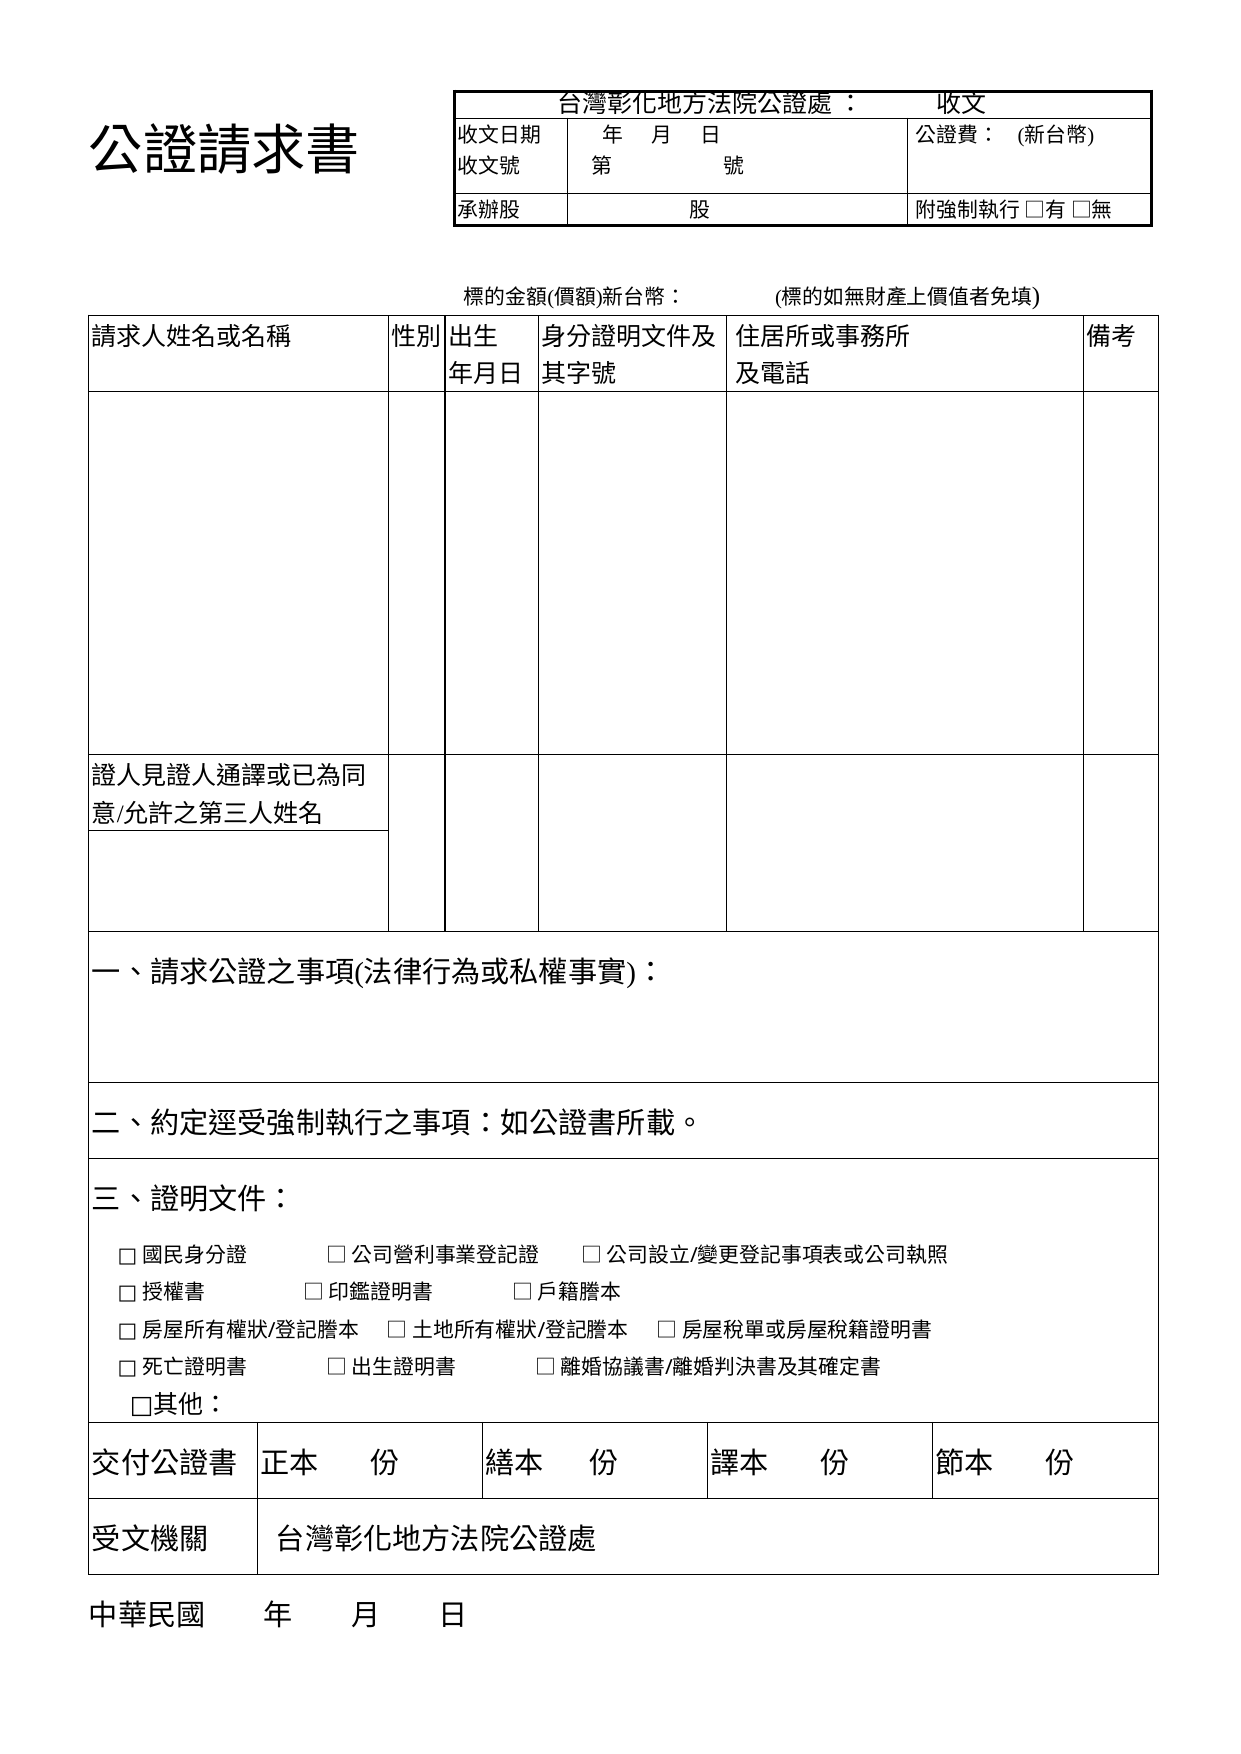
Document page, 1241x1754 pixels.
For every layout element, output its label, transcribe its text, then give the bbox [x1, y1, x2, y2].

table_cell [727, 392, 1083, 754]
table_cell [89, 392, 388, 754]
table_header 出生 年月日 [446, 316, 538, 391]
table_cell 二、約定逕受強制執行之事項：如公證書所載。 [89, 1083, 1158, 1158]
table_cell [389, 755, 444, 931]
table_cell [539, 755, 726, 931]
table_cell [1084, 392, 1158, 754]
text 公證請求書 [89, 89, 455, 202]
table_cell [446, 755, 538, 931]
table_cell 台灣彰化地方法院公證處 [258, 1499, 1158, 1574]
table_header 請求人姓名或名稱 [89, 316, 388, 391]
table_cell 受文機關 [89, 1499, 257, 1574]
table_cell 年 月 日 第 號 [568, 119, 907, 193]
table_header 身分證明文件及其字號 [539, 316, 726, 391]
table_cell 譯本 份 [708, 1423, 932, 1498]
table_cell 三、證明文件： □ 國民身分證 □ 公司營利事業登記證 □ 公司設立/變更登記事項表或公司執照 □ 授權書 □ 印鑑證明書 □ 戶籍謄本 □ 房屋所有權狀/登記謄本 □ 土地所有權狀/登記謄本 □ 房屋稅單或房屋稅籍證明書 □ 死亡證明書 □ 出生證明書 □ 離婚協議書/離婚判決書及其確定書 □其他： [89, 1159, 1158, 1422]
text 中華民國 年 月 日 [89, 1575, 1152, 1650]
table_cell [727, 755, 1083, 931]
table_header 備考 [1084, 316, 1158, 391]
table_cell 證人見證人通譯或已為同意/允許之第三人姓名 [89, 755, 388, 830]
text 標的金額(價額)新台幣： (標的如無財產上價值者免填) [89, 277, 1152, 314]
table_cell 正本 份 [258, 1423, 482, 1498]
table_header 性別 [389, 316, 444, 391]
table_header 住居所或事務所 及電話 [727, 316, 1083, 391]
table_cell 承辦股 [456, 194, 567, 224]
table_cell [446, 392, 538, 754]
table_cell 股 [568, 194, 907, 224]
table_cell 收文日期 收文號 [456, 119, 567, 193]
table_cell 公證費： (新台幣) [908, 119, 1150, 193]
table_cell 交付公證書 [89, 1423, 257, 1498]
table_header 台灣彰化地方法院公證處 ： 收文 [456, 93, 1150, 118]
table_cell [389, 392, 444, 754]
table_cell 繕本 份 [483, 1423, 707, 1498]
table_cell 附強制執行 □有 □無 [908, 194, 1150, 224]
table_cell [1084, 755, 1158, 931]
table_cell 節本 份 [933, 1423, 1158, 1498]
table_cell [539, 392, 726, 754]
table_cell [89, 831, 388, 931]
table_cell 一、請求公證之事項(法律行為或私權事實)： [89, 932, 1158, 1082]
